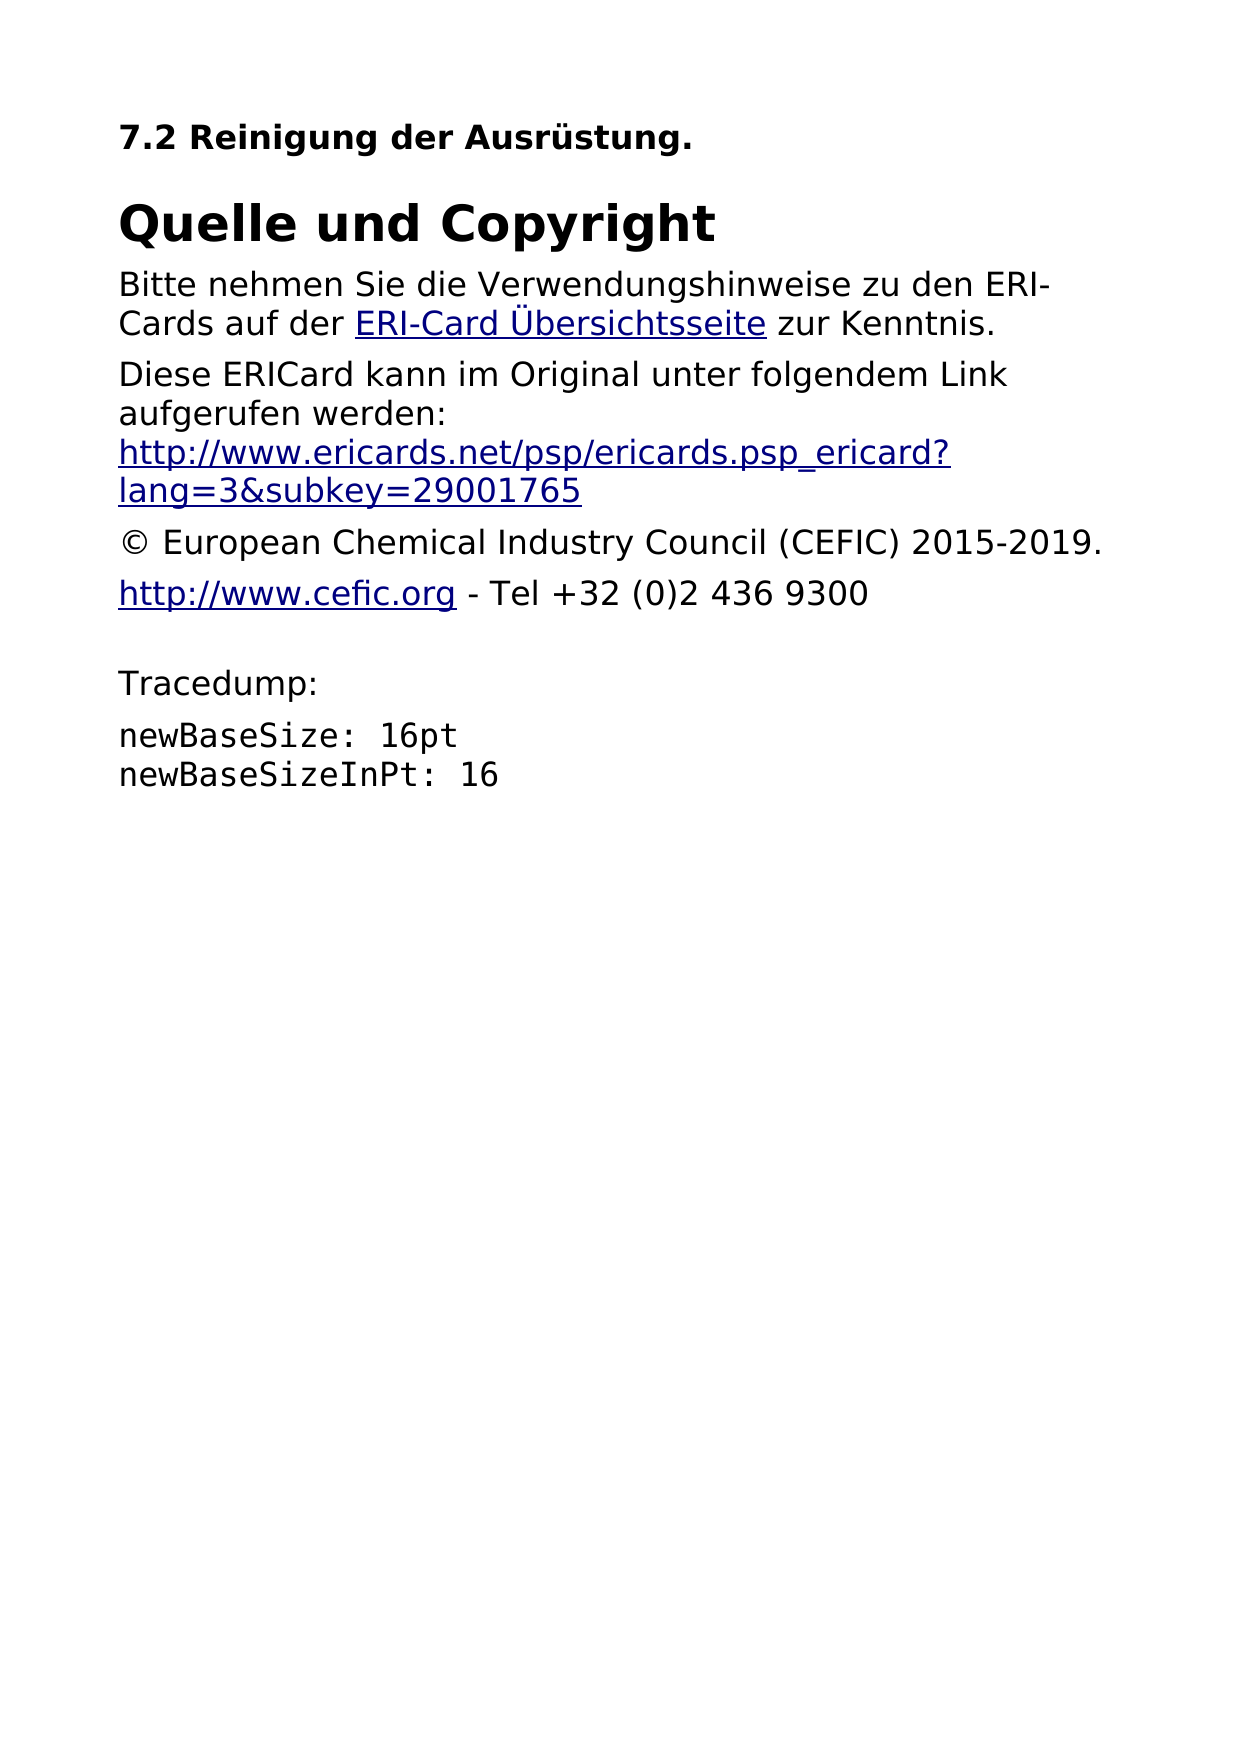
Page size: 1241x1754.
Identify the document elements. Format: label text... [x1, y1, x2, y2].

text newBaseSize: 16pt newBaseSizeInPt: 16 [118, 716, 1122, 794]
text Tracedump: [118, 626, 1122, 704]
subtitle Quelle und Copyright [118, 194, 1122, 253]
text http://www.cefic.org - Tel +32 (0)2 436 9300 [118, 575, 1122, 613]
text © European Chemical Industry Council (CEFIC) 2015-2019. [118, 523, 1122, 562]
text Bitte nehmen Sie die Verwendungshinweise zu den ERI-Cards auf der ERI-Card Übersichtsseite zur Kenntnis. [118, 265, 1122, 343]
subtitle 7.2 Reinigung der Ausrüstung. [118, 118, 1122, 157]
text Diese ERICard kann im Original unter folgendem Link aufgerufen werden: http://www.ericards.net/psp/ericards.psp_ericard?lang=3&subkey=29001765 [118, 355, 1122, 511]
